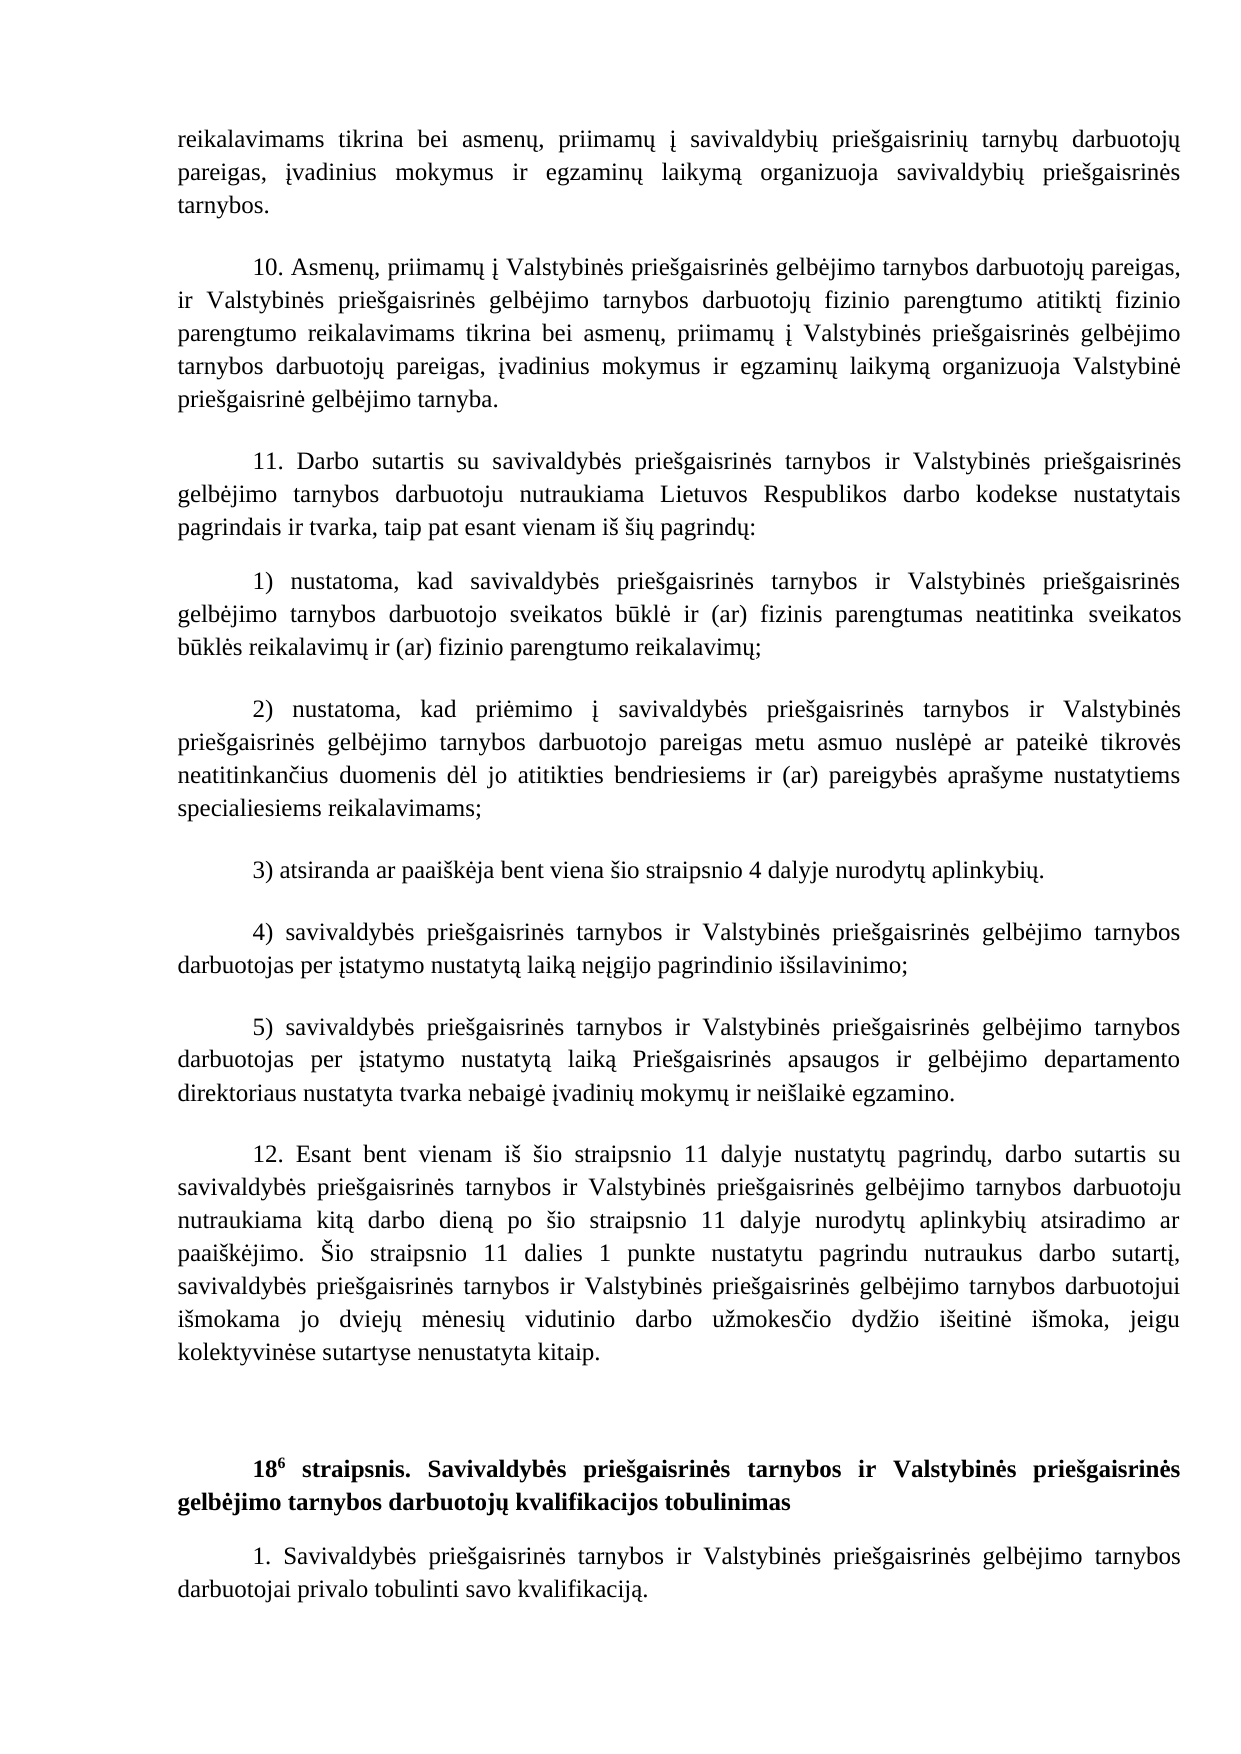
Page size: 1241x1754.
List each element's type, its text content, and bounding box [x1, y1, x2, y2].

text 1) nustatoma, kad savivaldybės priešgaisrinės tarnybos ir Valstybinės priešgaisrinės gelbėjimo tarnybos darbuotojo sveikatos būklė ir (ar) fizinis parengtumas neatitinka sveikatos būklės reikalavimų ir (ar) fizinio parengtumo reikalavimų; [177, 566, 1181, 661]
text 2) nustatoma, kad priėmimo į savivaldybės priešgaisrinės tarnybos ir Valstybinės priešgaisrinės gelbėjimo tarnybos darbuotojo pareigas metu asmuo nuslėpė ar pateikė tikrovės neatitinkančius duomenis dėl jo atitikties bendriesiems ir (ar) pareigybės aprašyme nustatytiems specialiesiems reikalavimams; [177, 694, 1181, 822]
text 10. Asmenų, priimamų į Valstybinės priešgaisrinės gelbėjimo tarnybos darbuotojų pareigas, ir Valstybinės priešgaisrinės gelbėjimo tarnybos darbuotojų fizinio parengtumo atitiktį fizinio parengtumo reikalavimams tikrina bei asmenų, priimamų į Valstybinės priešgaisrinės gelbėjimo tarnybos darbuotojų pareigas, įvadinius mokymus ir egzaminų laikymą organizuoja Valstybinė priešgaisrinė gelbėjimo tarnyba. [177, 252, 1181, 413]
text 1. Savivaldybės priešgaisrinės tarnybos ir Valstybinės priešgaisrinės gelbėjimo tarnybos darbuotojai privalo tobulinti savo kvalifikaciją. [177, 1541, 1181, 1603]
text 12. Esant bent vienam iš šio straipsnio 11 dalyje nustatytų pagrindų, darbo sutartis su savivaldybės priešgaisrinės tarnybos ir Valstybinės priešgaisrinės gelbėjimo tarnybos darbuotoju nutraukiama kitą darbo dieną po šio straipsnio 11 dalyje nurodytų aplinkybių atsiradimo ar paaiškėjimo. Šio straipsnio 11 dalies 1 punkte nustatytu pagrindu nutraukus darbo sutartį, savivaldybės priešgaisrinės tarnybos ir Valstybinės priešgaisrinės gelbėjimo tarnybos darbuotojui išmokama jo dviejų mėnesių vidutinio darbo užmokesčio dydžio išeitinė išmoka, jeigu kolektyvinėse sutartyse nenustatyta kitaip. [177, 1139, 1181, 1366]
text 5) savivaldybės priešgaisrinės tarnybos ir Valstybinės priešgaisrinės gelbėjimo tarnybos darbuotojas per įstatymo nustatytą laiką Priešgaisrinės apsaugos ir gelbėjimo departamento direktoriaus nustatyta tvarka nebaigė įvadinių mokymų ir neišlaikė egzamino. [177, 1012, 1181, 1106]
text 3) atsiranda ar paaiškėja bent viena šio straipsnio 4 dalyje nurodytų aplinkybių. [177, 855, 1181, 884]
text 11. Darbo sutartis su savivaldybės priešgaisrinės tarnybos ir Valstybinės priešgaisrinės gelbėjimo tarnybos darbuotoju nutraukiama Lietuvos Respublikos darbo kodekse nustatytais pagrindais ir tvarka, taip pat esant vienam iš šių pagrindų: [177, 446, 1181, 541]
text reikalavimams tikrina bei asmenų, priimamų į savivaldybių priešgaisrinių tarnybų darbuotojų pareigas, įvadinius mokymus ir egzaminų laikymą organizuoja savivaldybių priešgaisrinės tarnybos. [177, 124, 1181, 219]
text 4) savivaldybės priešgaisrinės tarnybos ir Valstybinės priešgaisrinės gelbėjimo tarnybos darbuotojas per įstatymo nustatytą laiką neįgijo pagrindinio išsilavinimo; [177, 917, 1181, 978]
text 186 straipsnis. Savivaldybės priešgaisrinės tarnybos ir Valstybinės priešgaisrinės gelbėjimo tarnybos darbuotojų kvalifikacijos tobulinimas [177, 1454, 1181, 1516]
